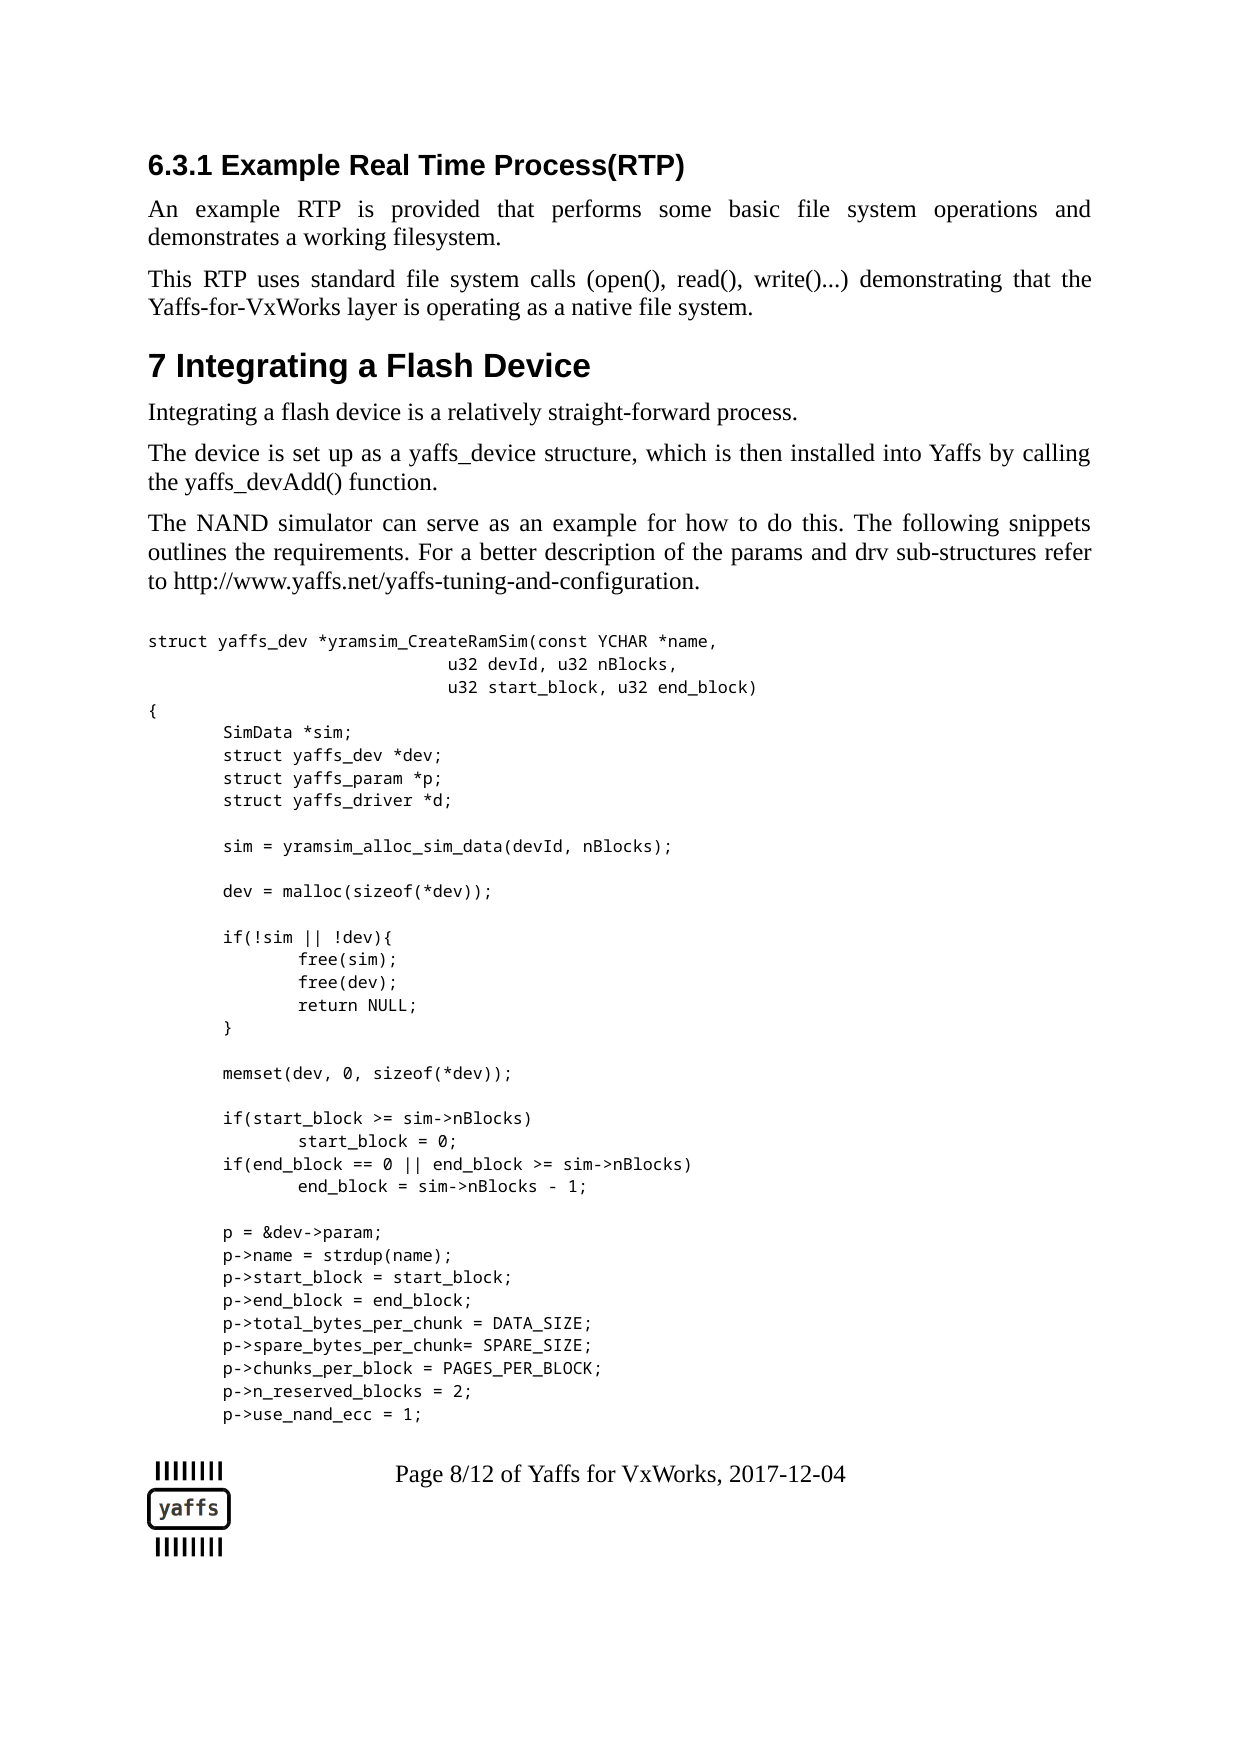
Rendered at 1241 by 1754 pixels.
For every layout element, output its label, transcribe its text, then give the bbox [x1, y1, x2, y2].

text struct yaffs_driver *d; [148, 789, 1093, 812]
text struct yaffs_param *p; [148, 766, 1093, 789]
text if(!sim || !dev){ [148, 925, 1093, 948]
text free(dev); [148, 971, 1093, 993]
picture [147, 1459, 234, 1559]
text p->use_nand_ecc = 1; [148, 1402, 1093, 1425]
text Integrating a flash device is a relatively straight-forward process. [148, 397, 1093, 426]
text p->end_block = end_block; [148, 1288, 1093, 1311]
text if(start_block >= sim->nBlocks) [148, 1107, 1093, 1129]
text u32 devId, u32 nBlocks, [148, 653, 1093, 675]
text p->chunks_per_block = PAGES_PER_BLOCK; [148, 1357, 1093, 1379]
text p->total_bytes_per_chunk = DATA_SIZE; [148, 1311, 1093, 1334]
subtitle Integrating a Flash Device [148, 346, 1093, 385]
text This RTP uses standard file system calls (open(), read(), write()...) demonstrating that the Yaffs-for-VxWorks layer is operating as a native file system. [148, 264, 1093, 321]
subtitle Example Real Time Process(RTP) [148, 148, 1093, 181]
text struct yaffs_dev *dev; [148, 743, 1093, 766]
text An example RTP is provided that performs some basic file system operations and demonstrates a working filesystem. [148, 194, 1093, 251]
text The device is set up as a yaffs_device structure, which is then installed into Yaffs by calling the yaffs_devAdd() function. [148, 438, 1093, 496]
text sim = yramsim_alloc_sim_data(devId, nBlocks); [148, 834, 1093, 857]
text SimData *sim; [148, 721, 1093, 743]
text struct yaffs_dev *yramsim_CreateRamSim(const YCHAR *name, [148, 630, 1093, 653]
text u32 start_block, u32 end_block) [148, 675, 1093, 698]
text p->n_reserved_blocks = 2; [148, 1379, 1093, 1402]
text memset(dev, 0, sizeof(*dev)); [148, 1061, 1093, 1084]
text free(sim); [148, 948, 1093, 971]
text } [148, 1016, 1093, 1039]
text { [148, 698, 1093, 721]
text p = &dev->param; [148, 1220, 1093, 1243]
text The NAND simulator can serve as an example for how to do this. The following snippets outlines the requirements. For a better description of the params and drv sub-structures refer to http://www.yaffs.net/yaffs-tuning-and-configuration. [148, 508, 1093, 595]
text p->name = strdup(name); [148, 1243, 1093, 1266]
text p->start_block = start_block; [148, 1266, 1093, 1288]
text p->spare_bytes_per_chunk= SPARE_SIZE; [148, 1334, 1093, 1357]
text if(end_block == 0 || end_block >= sim->nBlocks) [148, 1152, 1093, 1175]
text dev = malloc(sizeof(*dev)); [148, 880, 1093, 902]
text return NULL; [148, 993, 1093, 1016]
text start_block = 0; [148, 1129, 1093, 1152]
text end_block = sim->nBlocks - 1; [148, 1175, 1093, 1198]
